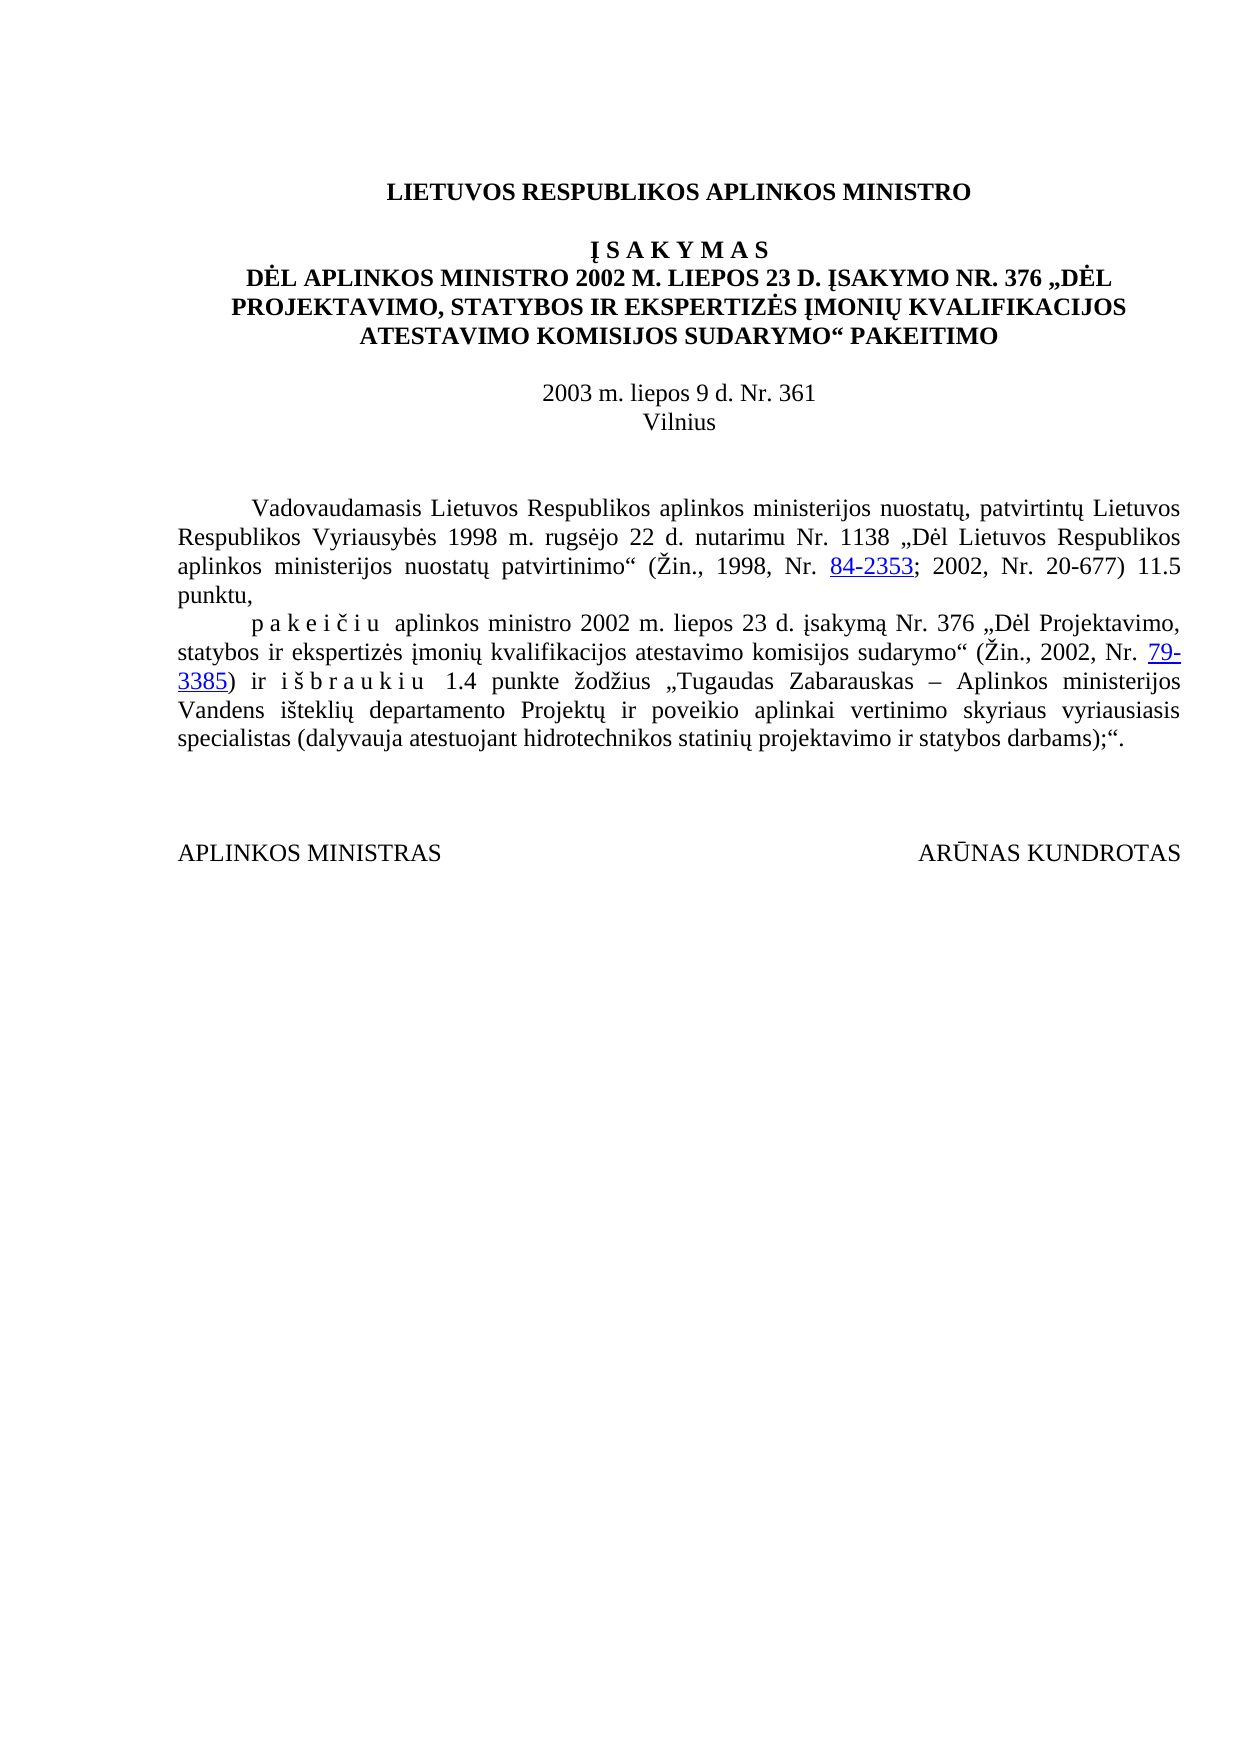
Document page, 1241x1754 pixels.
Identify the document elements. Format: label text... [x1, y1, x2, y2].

text LIETUVOS RESPUBLIKOS APLINKOS MINISTRO [177, 177, 1181, 206]
text 2003 m. liepos 9 d. Nr. 361 [177, 378, 1181, 407]
text pakeičiu aplinkos ministro 2002 m. liepos 23 d. įsakymą Nr. 376 „Dėl Projektavimo, statybos ir ekspertizės įmonių kvalifikacijos atestavimo komisijos sudarymo“ (Žin., 2002, Nr. 79-3385) ir išbraukiu 1.4 punkte žodžius „Tugaudas Zabarauskas – Aplinkos ministerijos Vandens išteklių departamento Projektų ir poveikio aplinkai vertinimo skyriaus vyriausiasis specialistas (dalyvauja atestuojant hidrotechnikos statinių projektavimo ir statybos darbams);“. [177, 608, 1181, 752]
text Į S A K Y M A S [177, 235, 1181, 263]
text Vadovaudamasis Lietuvos Respublikos aplinkos ministerijos nuostatų, patvirtintų Lietuvos Respublikos Vyriausybės 1998 m. rugsėjo 22 d. nutarimu Nr. 1138 „Dėl Lietuvos Respublikos aplinkos ministerijos nuostatų patvirtinimo“ (Žin., 1998, Nr. 84-2353; 2002, Nr. 20-677) 11.5 punktu, [177, 493, 1181, 608]
text DĖL APLINKOS MINISTRO 2002 M. LIEPOS 23 D. ĮSAKYMO NR. 376 „DĖL PROJEKTAVIMO, STATYBOS IR EKSPERTIZĖS ĮMONIŲ KVALIFIKACIJOS ATESTAVIMO KOMISIJOS SUDARYMO“ PAKEITIMO [177, 263, 1181, 350]
text APLINKOS MINISTRAS ARŪNAS KUNDROTAS [177, 838, 1181, 867]
text Vilnius [177, 407, 1181, 436]
